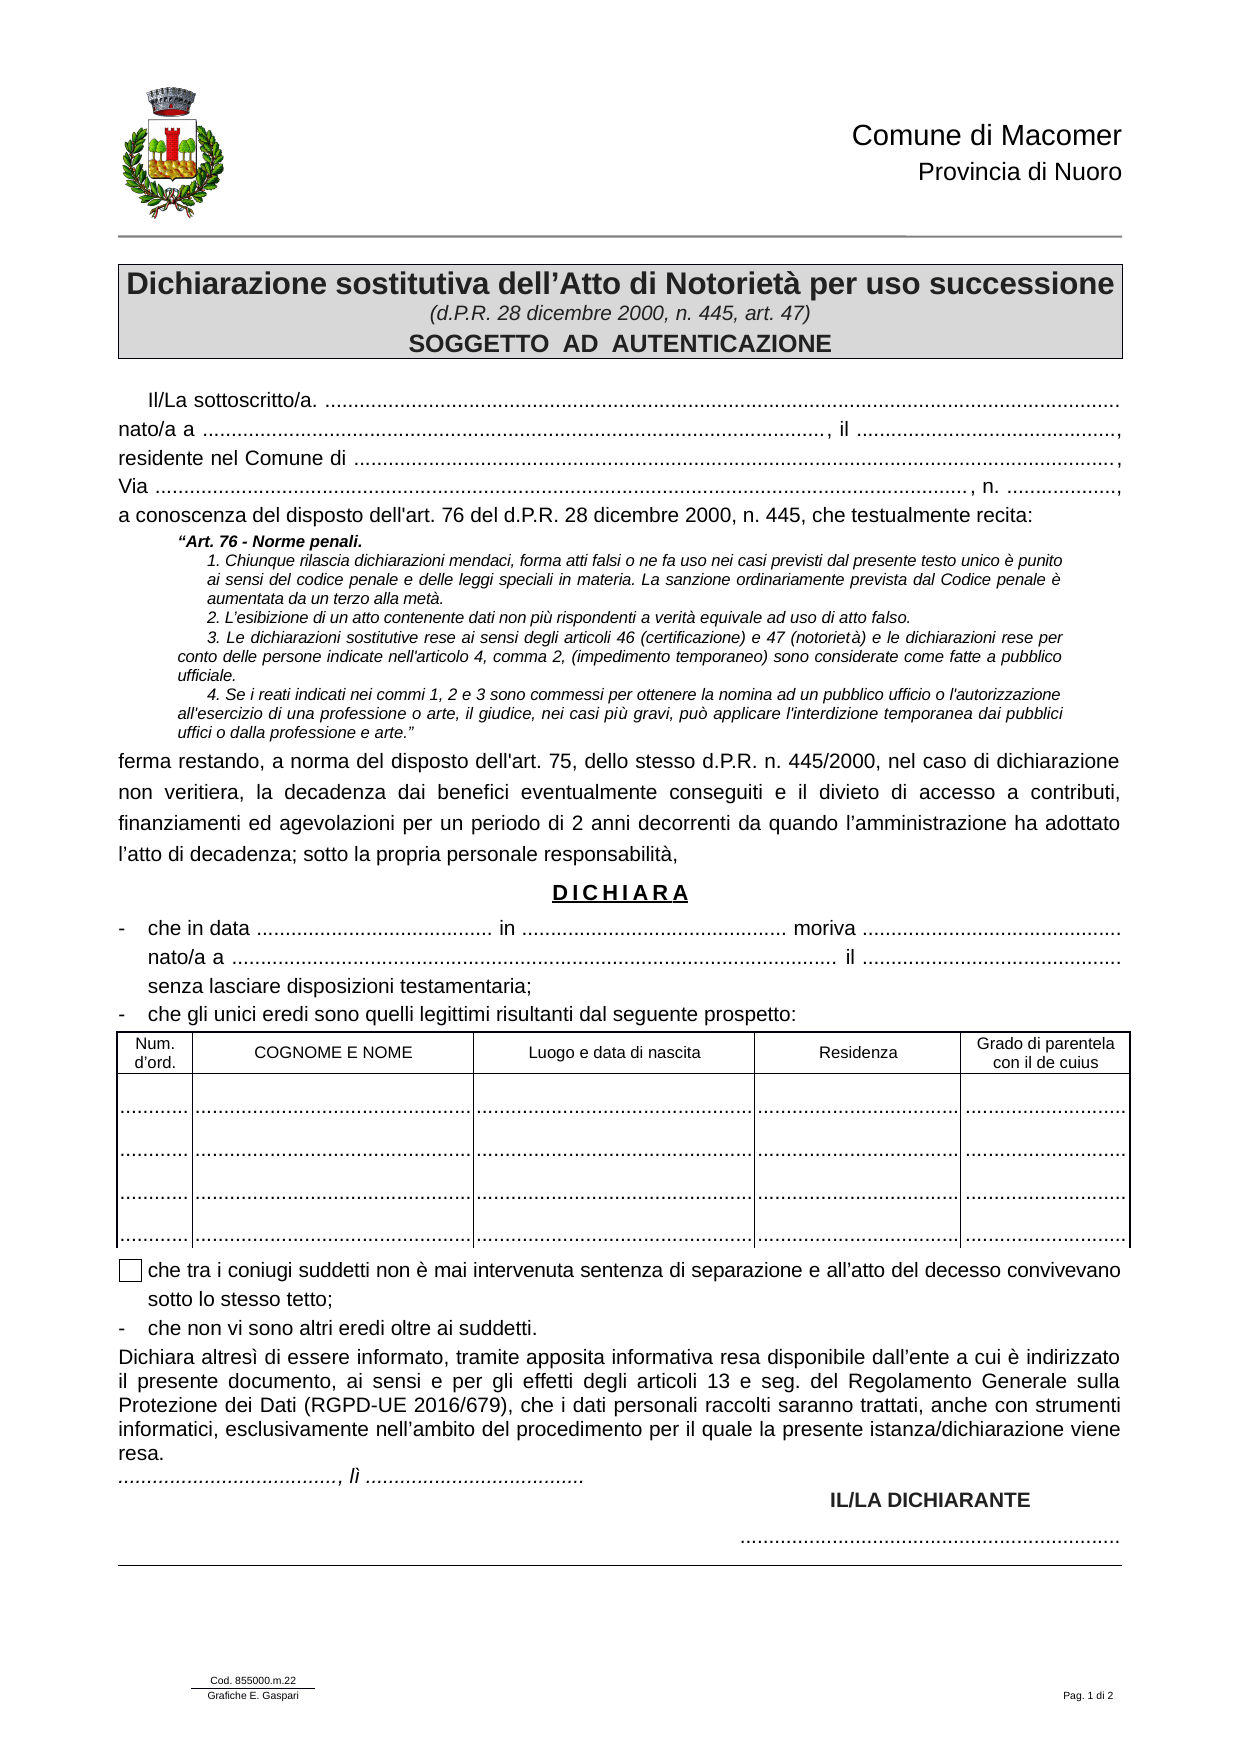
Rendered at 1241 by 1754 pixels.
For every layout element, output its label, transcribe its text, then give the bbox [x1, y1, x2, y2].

table_header Num. d’ord. [118, 1033, 192, 1072]
text Provincia di Nuoro [224, 157, 1122, 185]
text .................................................................. [738, 1524, 1122, 1548]
table_cell ............................ ............................ ............................ ............................ [961, 1074, 1129, 1248]
text “Art. 76 - Norme penali. [177, 532, 1063, 551]
text 3. Le dichiarazioni sostitutive rese ai sensi degli articoli 46 (certificazione) e 47 (notorietà) e le dichiarazioni rese per conto delle persone indicate nell'articolo 4, comma 2, (impedimento temporaneo) sono considerate come fatte a pubblico ufficiale. [177, 627, 1063, 685]
picture [122, 87, 224, 219]
text 2. L’esibizione di un atto contenente dati non più rispondenti a verità equivale ad uso di atto falso. [207, 608, 1063, 627]
text Il/La sottoscritto/a. .......................................................................................................................................... nato/a a ............................................................................................................, il ............................................., residente nel Comune di ...................................................................................................................................., Via ............................................................................................................................................., n. ..................., a conoscenza del disposto dell'art. 76 del d.P.R. 28 dicembre 2000, n. 445, che testualmente recita: [118, 388, 1122, 527]
text - che in data ......................................... in .............................................. moriva ............................................. nato/a a ......................................................................................................... il ............................................. senza lasciare disposizioni testamentaria; [118, 916, 1122, 997]
text - che gli unici eredi sono quelli legittimi risultanti dal seguente prospetto: [118, 1002, 1122, 1026]
text IL/LA DICHIARANTE [738, 1488, 1122, 1512]
text ferma restando, a norma del disposto dell'art. 75, dello stesso d.P.R. n. 445/2000, nel caso di dichiarazione non veritiera, la decadenza dai benefici eventualmente conseguiti e il divieto di accesso a contributi, finanziamenti ed agevolazioni per un periodo di 2 anni decorrenti da quando l’amministrazione ha adottato l’atto di decadenza; sotto la propria personale responsabilità, [118, 749, 1122, 866]
table_header Luogo e data di nascita [474, 1033, 754, 1072]
table_cell ................................... ................................... ................................... ................................... [755, 1074, 960, 1248]
text 1. Chiunque rilascia dichiarazioni mendaci, forma atti falsi o ne fa uso nei casi previsti dal presente testo unico è punito ai sensi del codice penale e delle leggi speciali in materia. La sanzione ordinariamente prevista dal Codice penale è aumentata da un terzo alla metà. [207, 551, 1063, 608]
table_header Residenza [755, 1033, 960, 1072]
table_header Dichiarazione sostitutiva dell’Atto di Notorietà per uso successione (d.P.R. 28 dicembre 2000, n. 445, art. 47) SOGGETTO AD AUTENTICAZIONE [119, 265, 1122, 358]
text ......................................, lì ...................................... [118, 1464, 1122, 1488]
text Dichiara altresì di essere informato, tramite apposita informativa resa disponibile dall’ente a cui è indirizzato il presente documento, ai sensi e per gli effetti degli articoli 13 e seg. del Regolamento Generale sulla Protezione dei Dati (RGPD-UE 2016/679), che i dati personali raccolti saranno trattati, anche con strumenti informatici, esclusivamente nell’ambito del procedimento per il quale la presente istanza/dichiarazione viene resa. [118, 1344, 1122, 1464]
text 4. Se i reati indicati nei commi 1, 2 e 3 sono commessi per ottenere la nomina ad un pubblico ufficio o l'autorizzazione all'esercizio di una professione o arte, il giudice, nei casi più gravi, può applicare l'interdizione temporanea dai pubblici uffici o dalla professione e arte.” [177, 685, 1063, 742]
table_header Grado di parentela con il de cuius [961, 1033, 1129, 1072]
text - che non vi sono altri eredi oltre ai suddetti. [118, 1316, 1122, 1340]
table_cell ............ ............ ............ ............ [118, 1074, 192, 1248]
text Comune di Macomer [224, 118, 1122, 152]
table_header COGNOME E NOME [193, 1033, 473, 1072]
text che tra i coniugi suddetti non è mai intervenuta sentenza di separazione e all’atto del decesso convivevano sotto lo stesso tetto; [118, 1258, 1122, 1311]
table_cell ................................................ ................................................ ................................................ ................................................ [474, 1074, 754, 1248]
text DICHIARA [118, 879, 1122, 905]
table_cell ................................................ ................................................ ................................................ ................................................ [193, 1074, 473, 1248]
